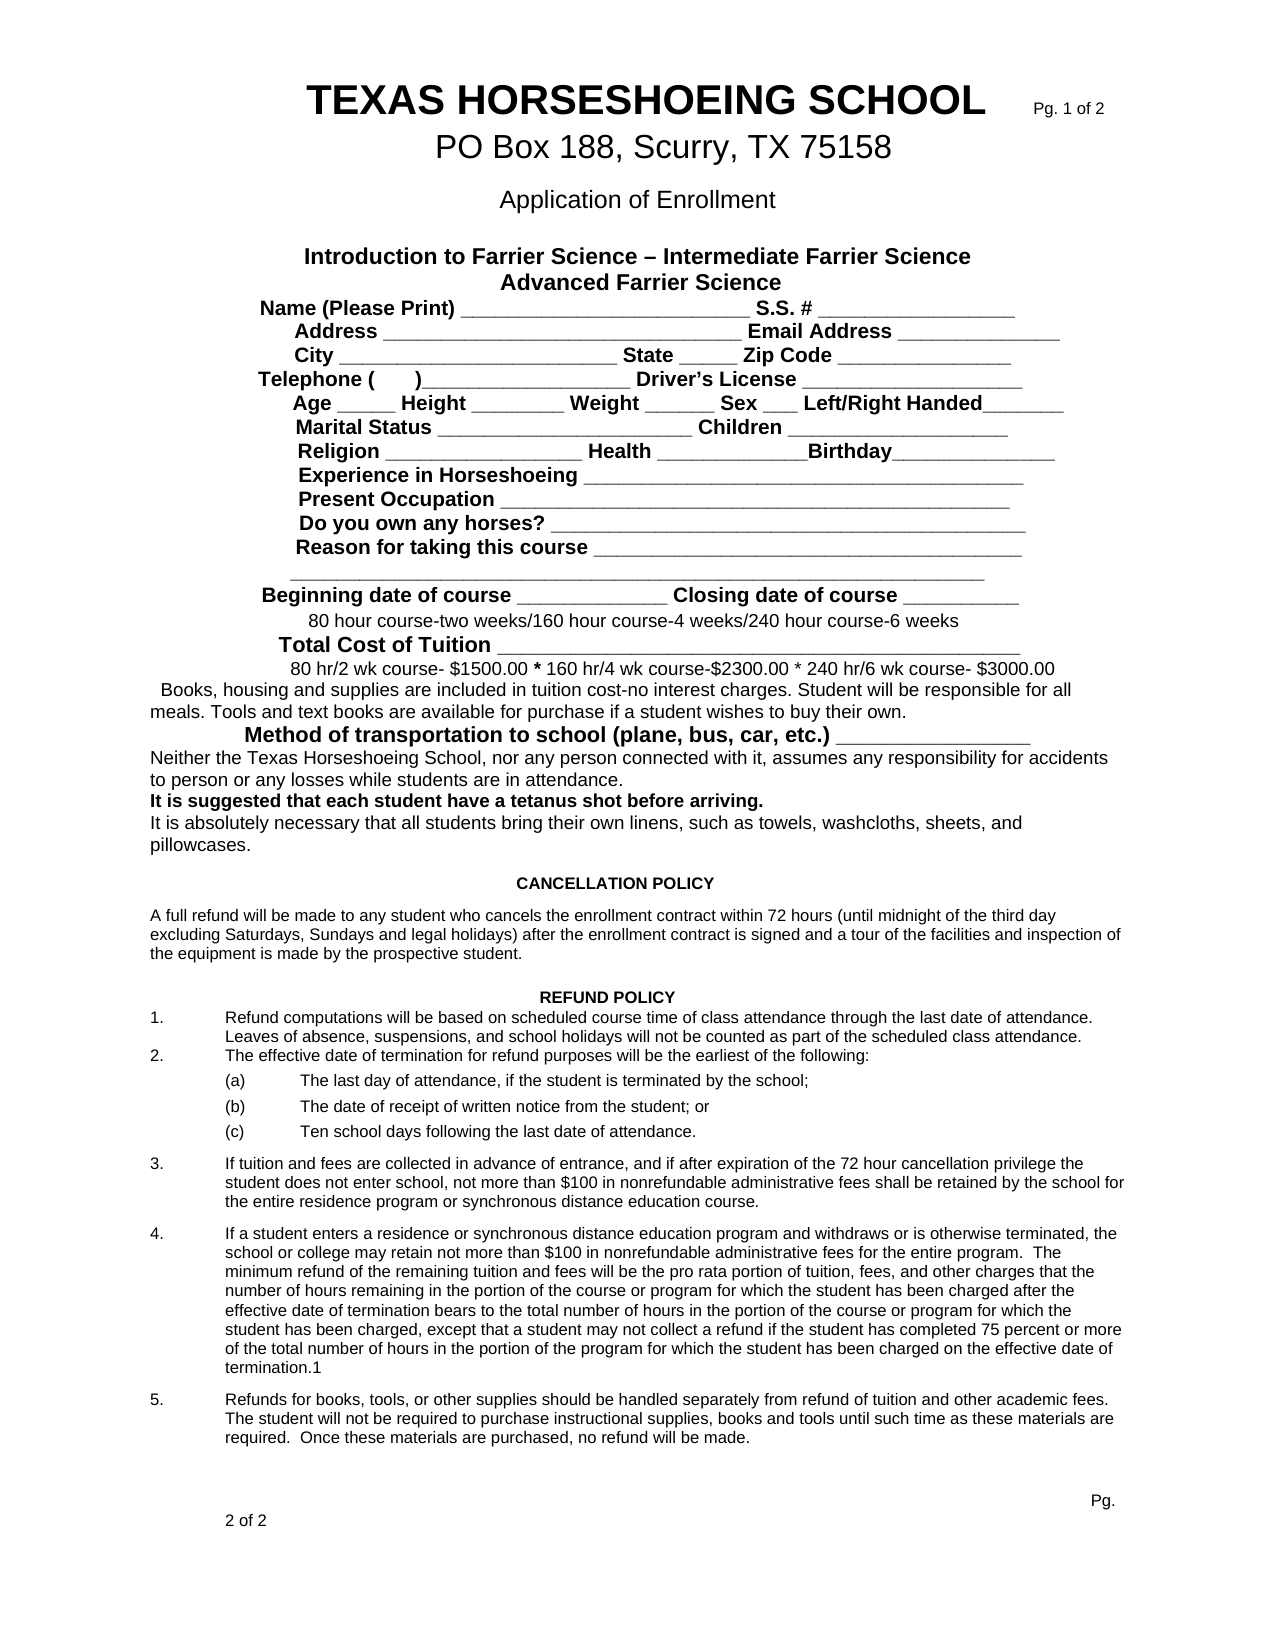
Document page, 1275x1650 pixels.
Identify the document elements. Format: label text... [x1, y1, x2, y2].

text 3. If tuition and fees are collected in advance of entrance, and if after expiration of the 72 hour cancellation privilege the student does not enter school, not more than $100 in nonrefundable administrative fees shall be retained by the school for the entire residence program or synchronous distance education course. [150, 1154, 1125, 1211]
text PO Box 188, Scurry, TX 75158 [150, 123, 1125, 166]
text Telephone ( )__________________ Driver’s License ___________________ [150, 367, 1125, 391]
text (a) The last day of attendance, if the student is terminated by the school; [225, 1071, 1125, 1090]
text Introduction to Farrier Science – Intermediate Farrier Science [150, 243, 1125, 269]
text (b) The date of receipt of written notice from the student; or [225, 1097, 1125, 1116]
text It is absolutely necessary that all students bring their own linens, such as towels, washcloths, sheets, and pillowcases. [150, 812, 1125, 855]
text Books, housing and supplies are included in tuition cost-no interest charges. Student will be responsible for all meals. Tools and text books are available for purchase if a student wishes to buy their own. [150, 679, 1125, 722]
text Do you own any horses? _________________________________________ [150, 511, 1125, 535]
text CANCELLATION POLICY [150, 874, 1125, 893]
text REFUND POLICY [150, 988, 1125, 1007]
text ____________________________________________________________ [150, 559, 1125, 583]
text (c) Ten school days following the last date of attendance. [225, 1122, 1125, 1141]
text 2. The effective date of termination for refund purposes will be the earliest of the following: [150, 1046, 1125, 1065]
text TEXAS HORSESHOEING SCHOOL Pg. 1 of 2 [150, 75, 1125, 123]
text Pg. 2 of 2 [150, 1491, 1125, 1529]
text Total Cost of Tuition ___________________________________________ [150, 632, 1125, 657]
text 5. Refunds for books, tools, or other supplies should be handled separately from refund of tuition and other academic fees. The student will not be required to purchase instructional supplies, books and tools until such time as these materials are required. Once these materials are purchased, no refund will be made. [150, 1389, 1125, 1447]
text Experience in Horseshoeing ______________________________________ [150, 463, 1125, 487]
text Neither the Texas Horseshoeing School, nor any person connected with it, assumes any responsibility for accidents to person or any losses while students are in attendance. [150, 747, 1125, 790]
text Advanced Farrier Science [150, 269, 1125, 295]
text Name (Please Print) _________________________ S.S. # _________________ [150, 295, 1125, 319]
text Address _______________________________ Email Address ______________ [150, 319, 1125, 343]
text 80 hr/2 wk course- $1500.00 * 160 hr/4 wk course-$2300.00 * 240 hr/6 wk course- $3000.00 [150, 657, 1125, 679]
text Present Occupation ____________________________________________ [150, 487, 1125, 511]
text City ________________________ State _____ Zip Code _______________ [150, 343, 1125, 367]
text It is suggested that each student have a tetanus shot before arriving. [150, 790, 1125, 812]
text 80 hour course-two weeks/160 hour course-4 weeks/240 hour course-6 weeks [150, 607, 1125, 632]
text Beginning date of course _____________ Closing date of course __________ [150, 583, 1125, 607]
text A full refund will be made to any student who cancels the enrollment contract within 72 hours (until midnight of the third day excluding Saturdays, Sundays and legal holidays) after the enrollment contract is signed and a tour of the facilities and inspection of the equipment is made by the prospective student. [150, 906, 1125, 963]
text Reason for taking this course _____________________________________ [150, 535, 1125, 559]
text Method of transportation to school (plane, bus, car, etc.) ________________ [150, 722, 1125, 747]
text Religion _________________ Health _____________Birthday___________­­___ [150, 439, 1125, 463]
text Age _____ Height ________ Weight ______ Sex ___ Left/Right Handed_______ [150, 391, 1125, 415]
text Application of Enrollment [150, 185, 1125, 214]
text Marital Status ______________________ Children ___________________ [150, 415, 1125, 439]
text 4. If a student enters a residence or synchronous distance education program and withdraws or is otherwise terminated, the school or college may retain not more than $100 in nonrefundable administrative fees for the entire program. The minimum refund of the remaining tuition and fees will be the pro rata portion of tuition, fees, and other charges that the number of hours remaining in the portion of the course or program for which the student has been charged after the effective date of termination bears to the total number of hours in the portion of the course or program for which the student has been charged, except that a student may not collect a refund if the student has completed 75 percent or more of the total number of hours in the portion of the program for which the student has been charged on the effective date of termination.1 [150, 1224, 1125, 1377]
text 1. Refund computations will be based on scheduled course time of class attendance through the last date of attendance. Leaves of absence, suspensions, and school holidays will not be counted as part of the scheduled class attendance. [150, 1007, 1125, 1046]
